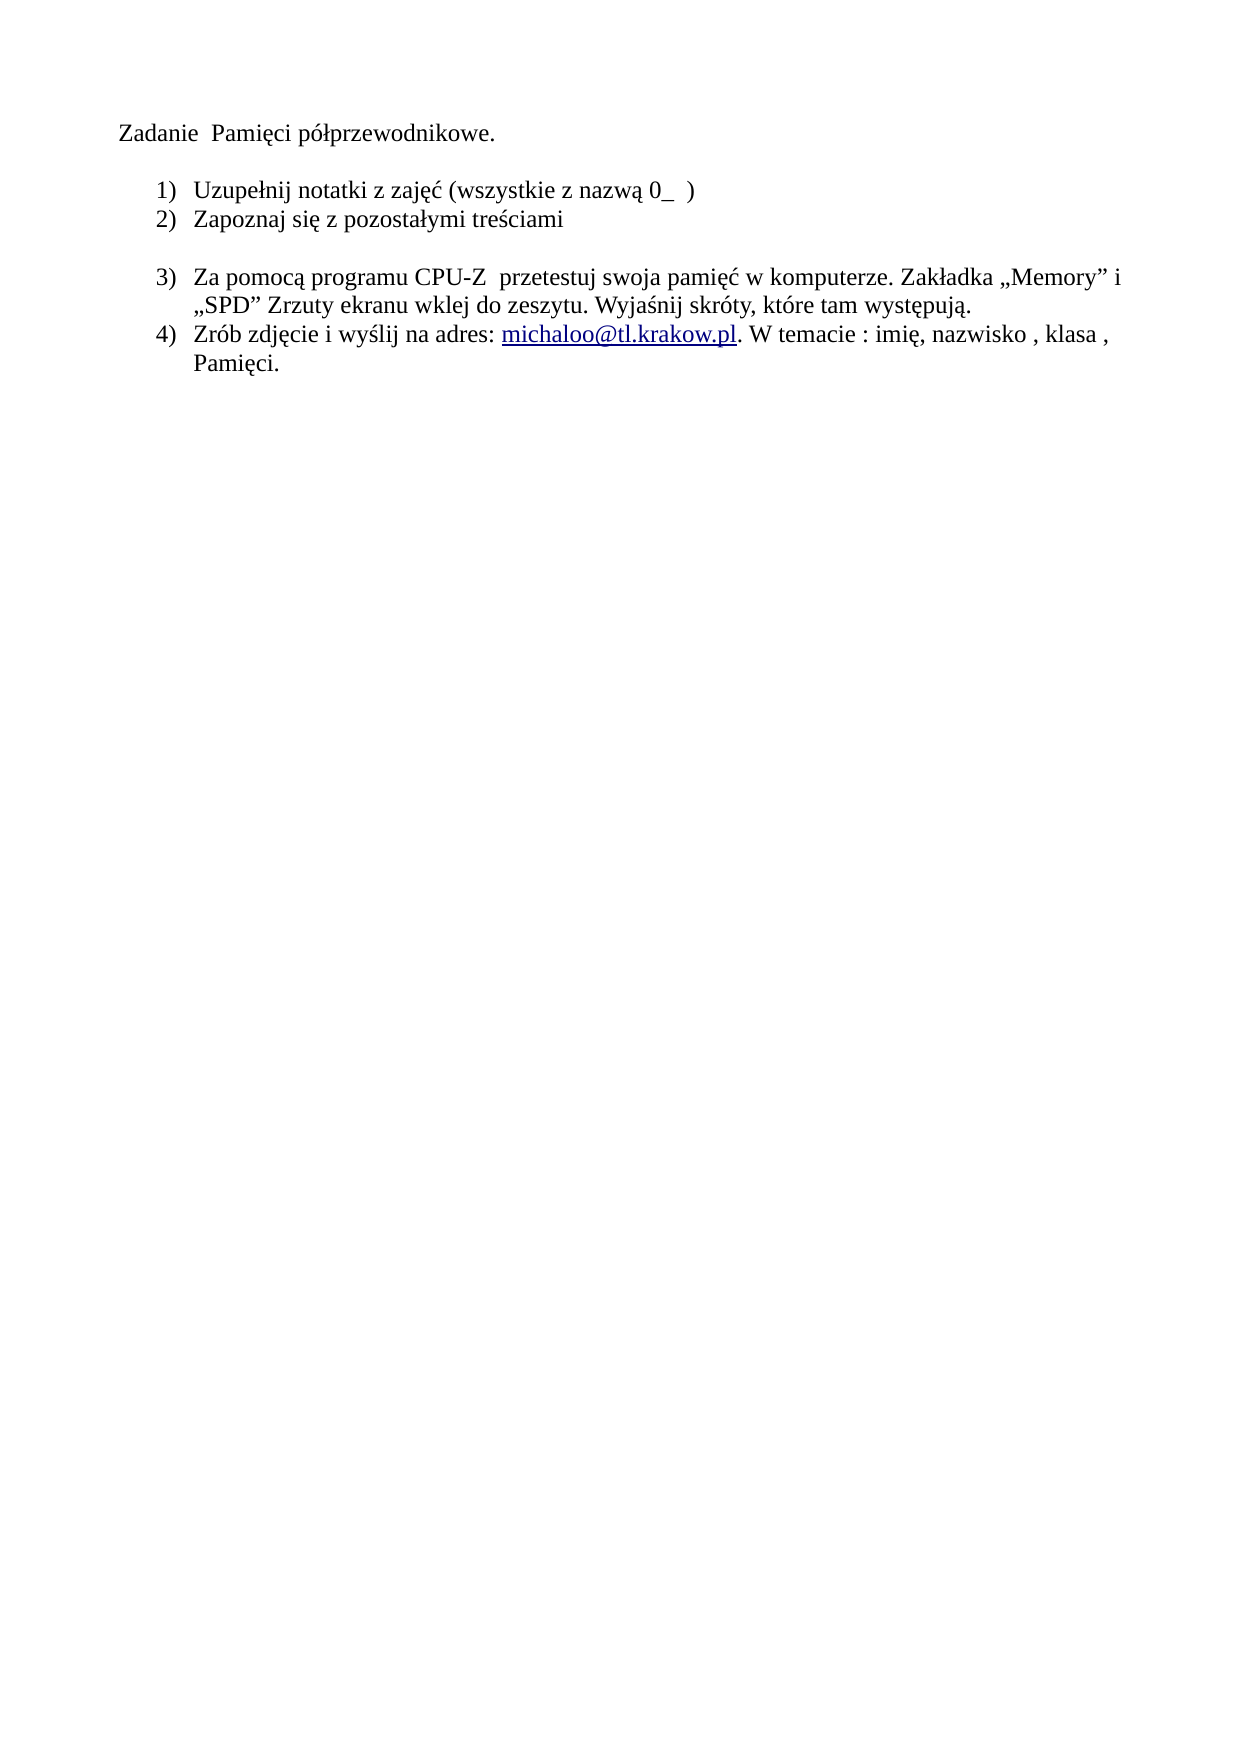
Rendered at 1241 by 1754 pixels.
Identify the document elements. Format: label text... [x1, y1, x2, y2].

list Uzupełnij notatki z zajęć (wszystkie z nazwą 0_ ) [156, 176, 1122, 204]
list Za pomocą programu CPU-Z przetestuj swoja pamięć w komputerze. Zakładka „Memory” i „SPD” Zrzuty ekranu wklej do zeszytu. Wyjaśnij skróty, które tam występują. [156, 262, 1122, 319]
list Zrób zdjęcie i wyślij na adres: michaloo@tl.krakow.pl. W temacie : imię, nazwisko , klasa , Pamięci. [156, 319, 1122, 377]
list Zapoznaj się z pozostałymi treściami [156, 204, 1122, 233]
text Zadanie Pamięci półprzewodnikowe. [118, 118, 1122, 147]
